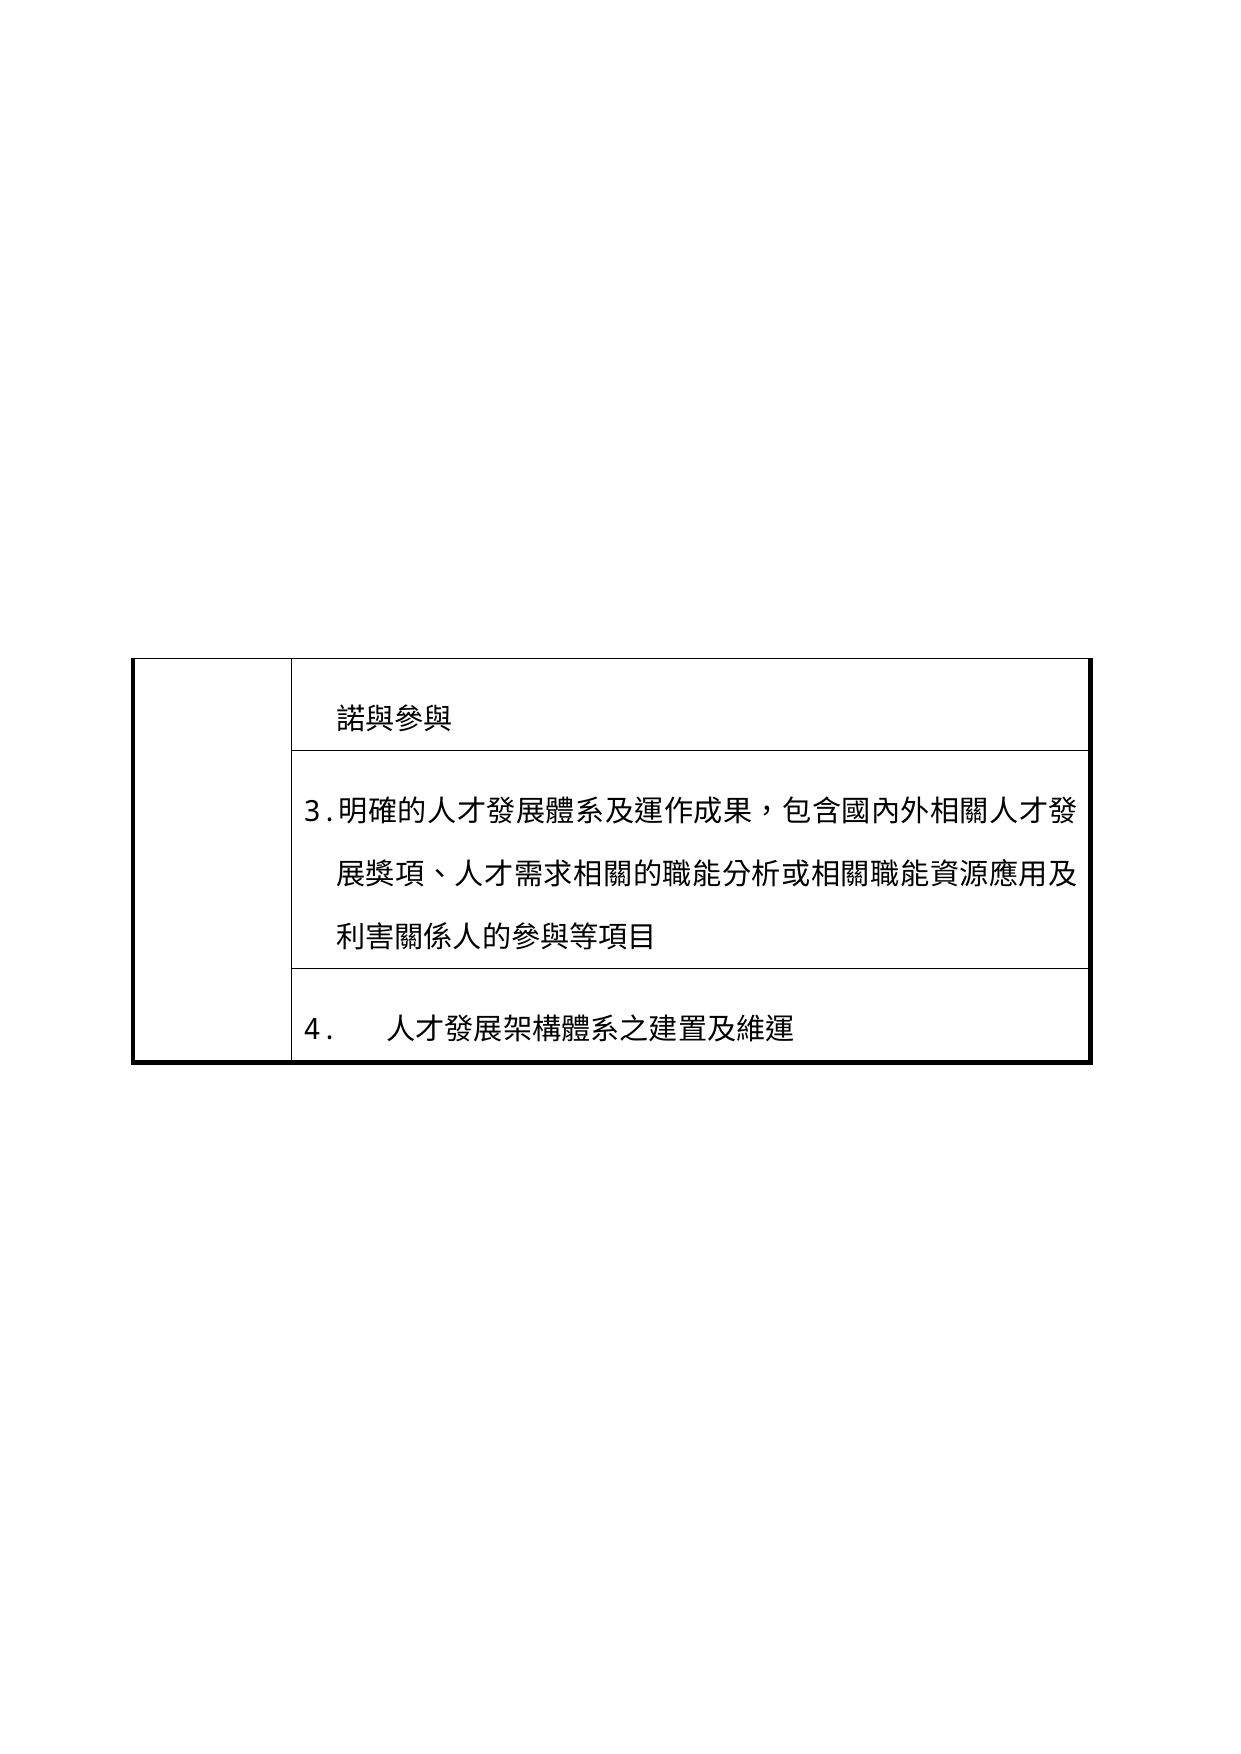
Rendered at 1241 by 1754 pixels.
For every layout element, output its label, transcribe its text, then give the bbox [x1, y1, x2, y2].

table_cell [135, 659, 291, 1060]
table_cell 人才發展架構體系之建置及維運 [292, 969, 1088, 1060]
table_cell 諾與參與 [292, 659, 1088, 750]
table_cell 3.明確的人才發展體系及運作成果，包含國內外相關人才發展獎項、人才需求相關的職能分析或相關職能資源應用及利害關係人的參與等項目 [292, 751, 1088, 968]
